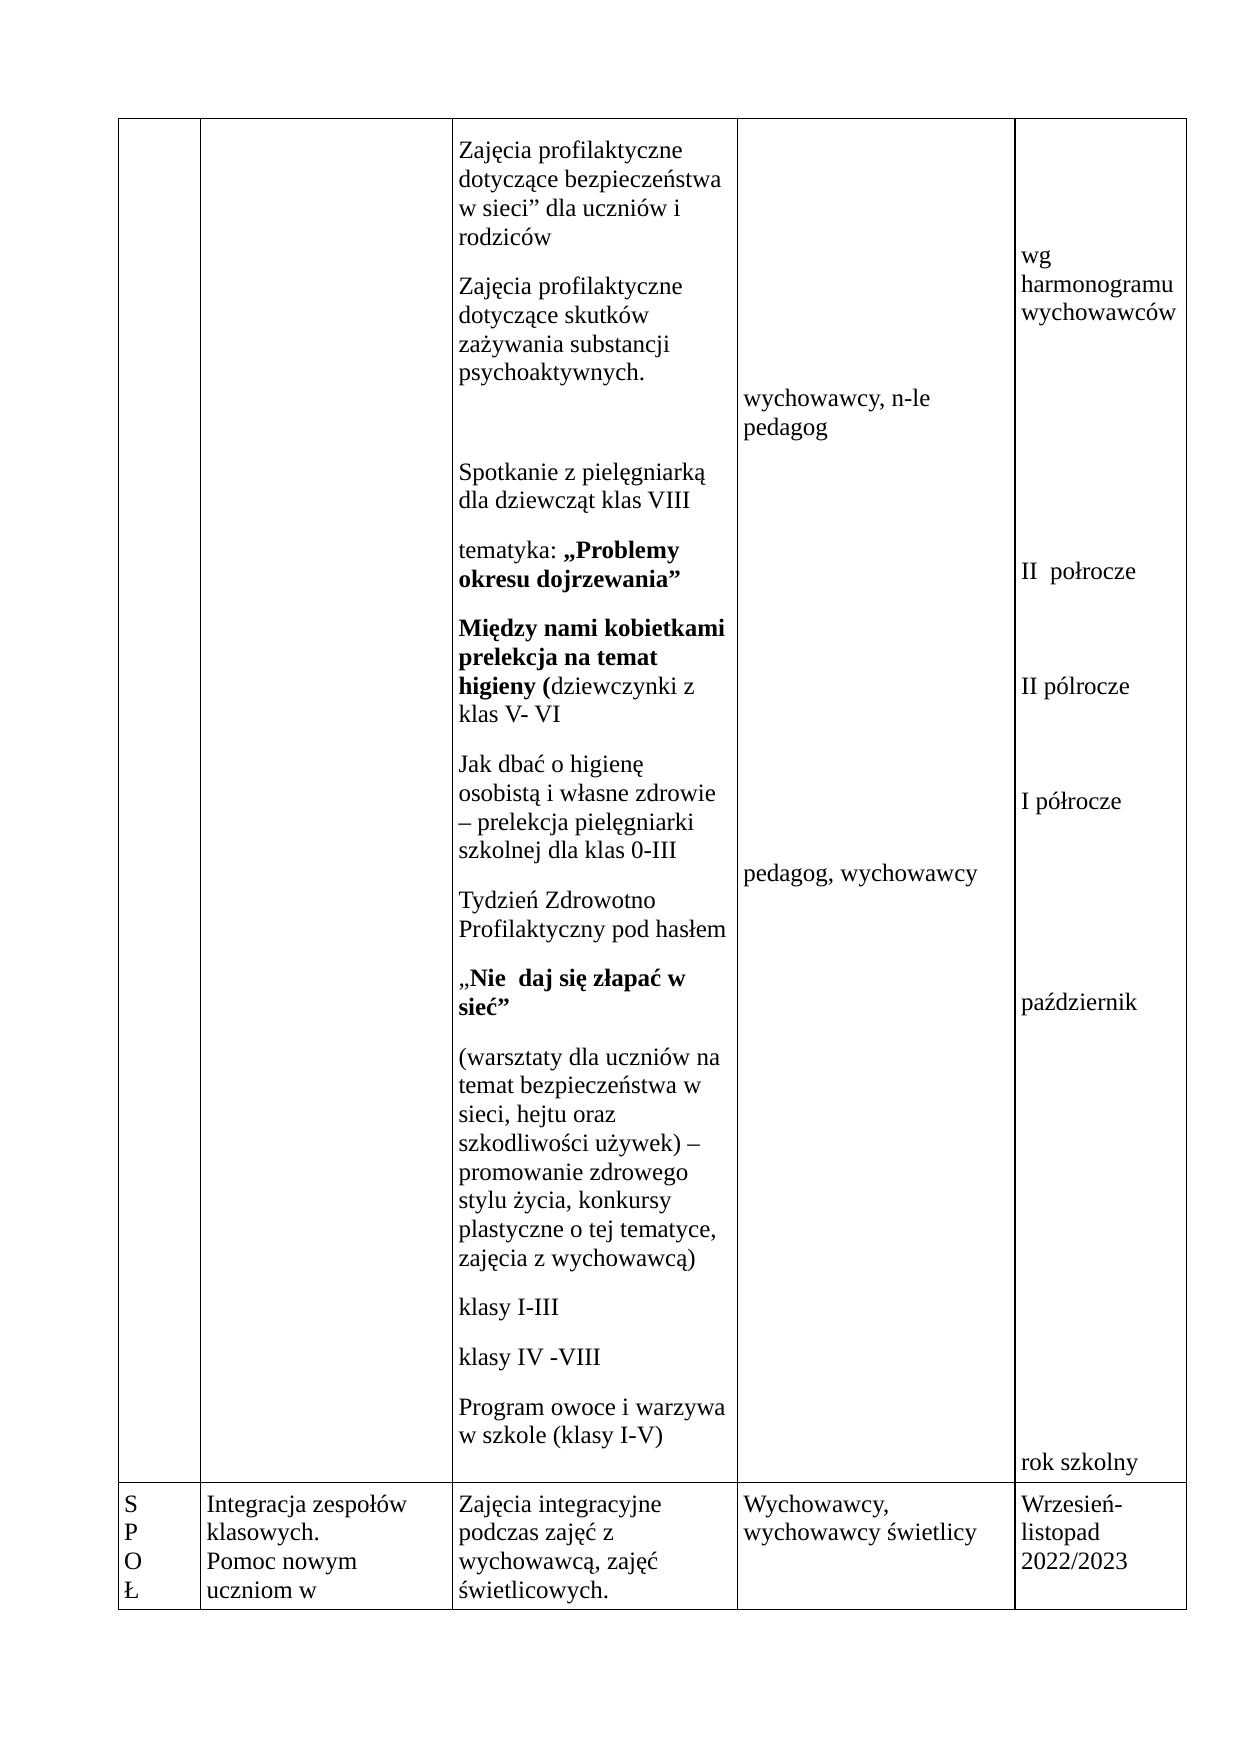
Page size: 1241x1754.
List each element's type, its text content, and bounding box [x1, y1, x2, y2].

table_cell wychowawcy, n-le pedagog pedagog, wychowawcy [738, 119, 1014, 1482]
table_cell Wrzesień-listopad 2022/2023 [1016, 1483, 1186, 1609]
table_cell wg harmonogramu wychowawców II połrocze II pólrocze I półrocze październik rok szkolny [1016, 119, 1186, 1482]
table_cell [201, 119, 452, 1482]
table_cell Integracja zespołów klasowych. Pomoc nowym uczniom w [201, 1483, 452, 1609]
table_cell [119, 119, 200, 1482]
table_cell Zajęcia integracyjne podczas zajęć z wychowawcą, zajęć świetlicowych. [453, 1483, 737, 1609]
table_cell S P O Ł [119, 1483, 200, 1609]
table_cell Zajęcia profilaktyczne dotyczące bezpieczeństwa w sieci” dla uczniów i rodziców Zajęcia profilaktyczne dotyczące skutków zażywania substancji psychoaktywnych. Spotkanie z pielęgniarką dla dziewcząt klas VIII tematyka: „Problemy okresu dojrzewania” Między nami kobietkami prelekcja na temat higieny (dziewczynki z klas V- VI Jak dbać o higienę osobistą i własne zdrowie – prelekcja pielęgniarki szkolnej dla klas 0-III Tydzień Zdrowotno Profilaktyczny pod hasłem „Nie daj się złapać w sieć” (warsztaty dla uczniów na temat bezpieczeństwa w sieci, hejtu oraz szkodliwości używek) – promowanie zdrowego stylu życia, konkursy plastyczne o tej tematyce, zajęcia z wychowawcą) klasy I-III klasy IV -VIII Program owoce i warzywa w szkole (klasy I-V) [453, 119, 737, 1482]
table_cell Wychowawcy, wychowawcy świetlicy [738, 1483, 1014, 1609]
